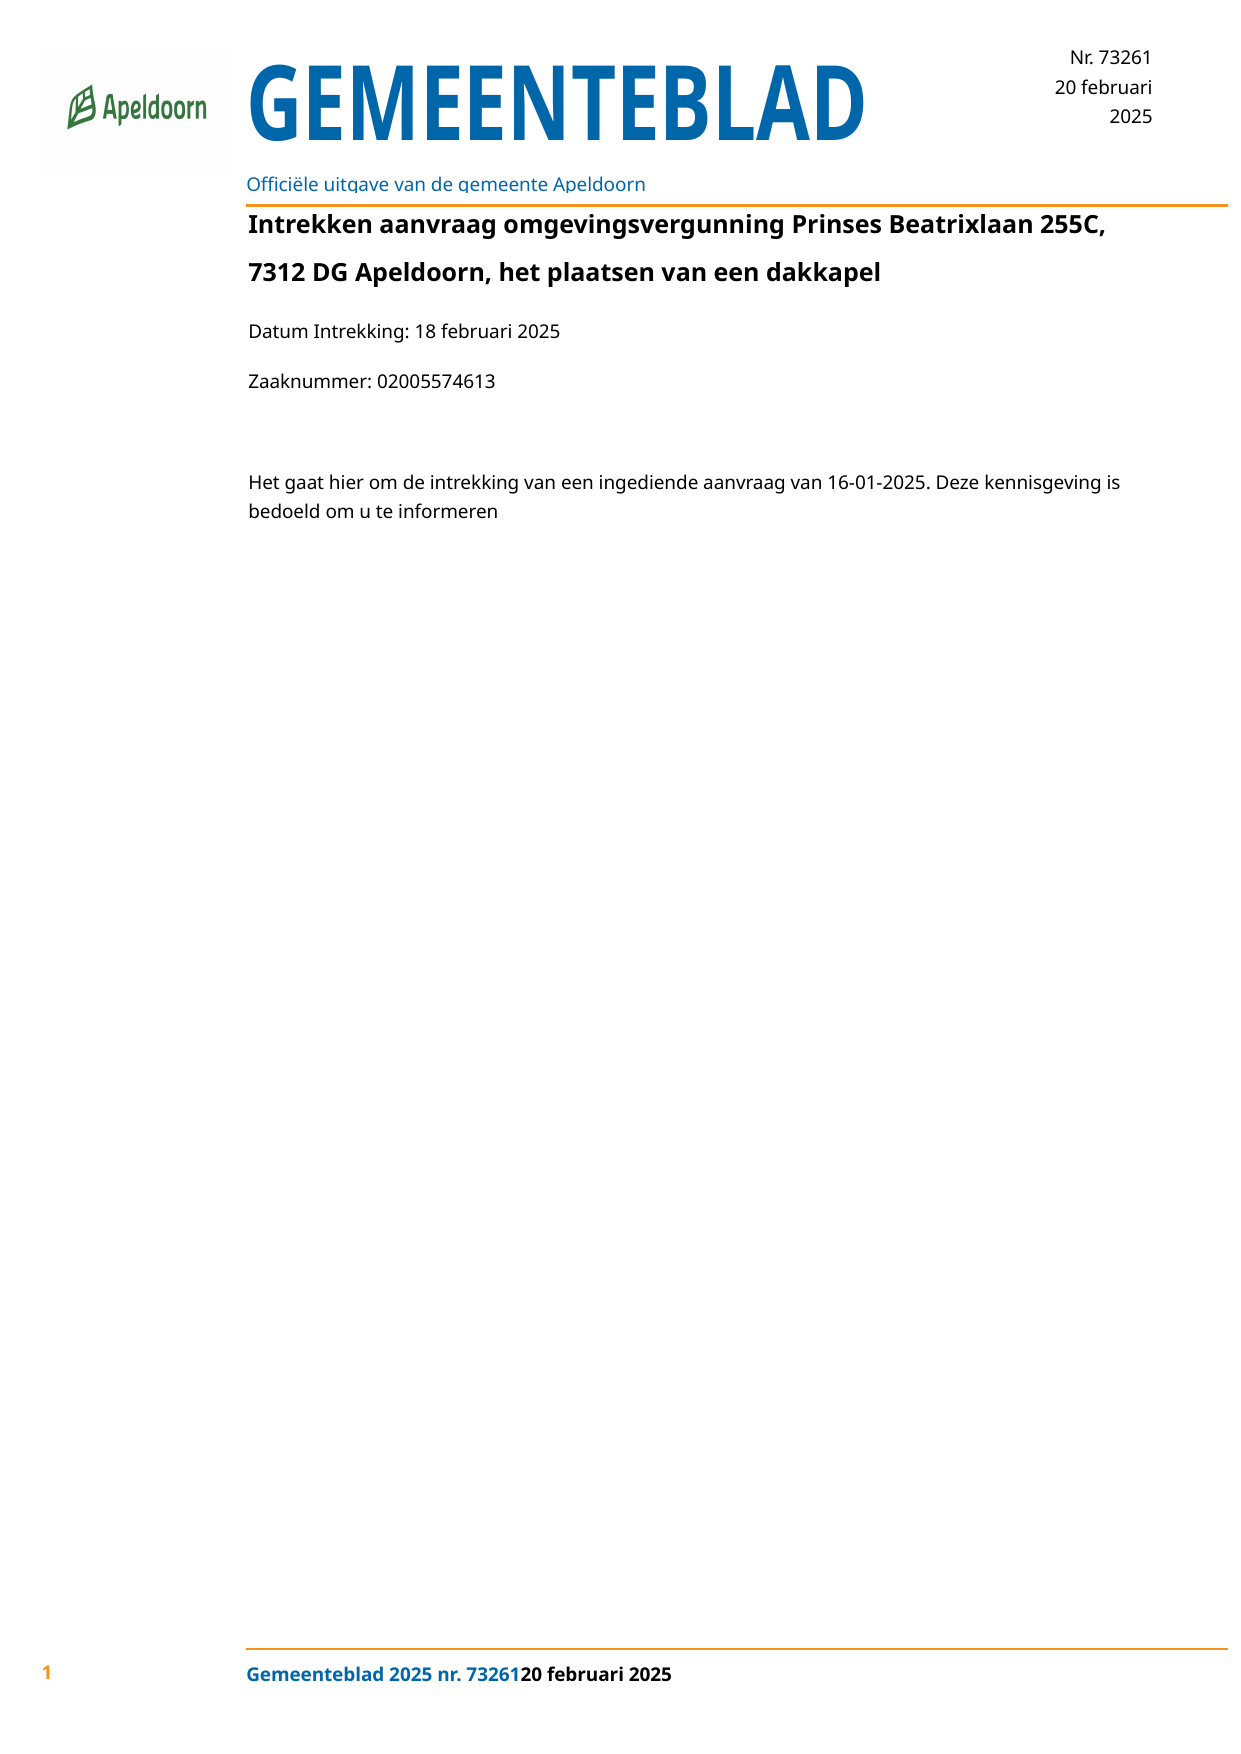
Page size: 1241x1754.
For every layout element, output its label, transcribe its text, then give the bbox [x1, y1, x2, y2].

text Het gaat hier om de intrekking van een ingediende aanvraag van 16-01-2025. Deze kennisgeving is bedoeld om u te informeren [248, 469, 1152, 524]
text Zaaknummer: 02005574613 [248, 368, 1152, 394]
text Datum Intrekking: 18 februari 2025 [248, 318, 1152, 344]
picture [41, 47, 231, 172]
text Intrekken aanvraag omgevingsvergunning Prinses Beatrixlaan 255C, 7312 DG Apeldoorn, het plaatsen van een dakkapel [248, 207, 1152, 288]
